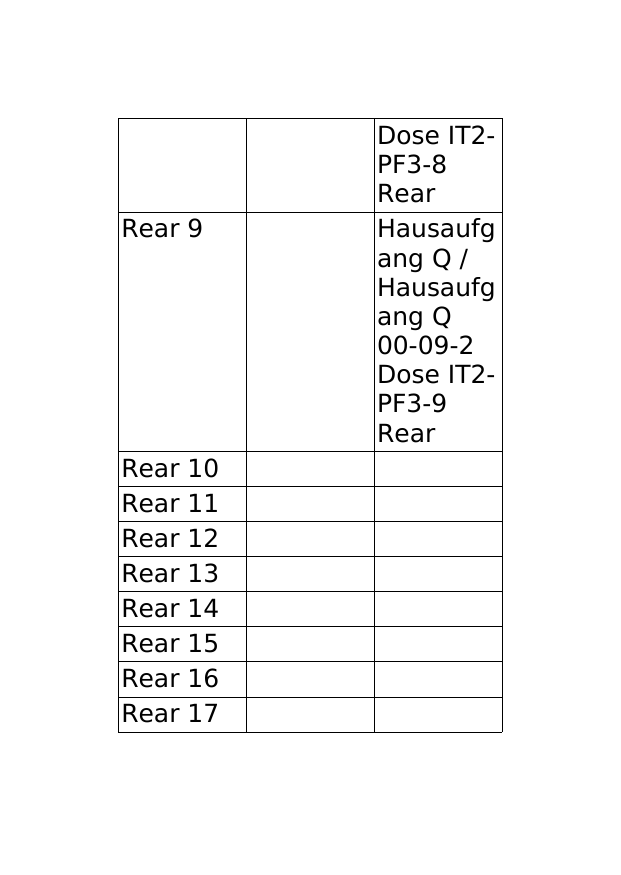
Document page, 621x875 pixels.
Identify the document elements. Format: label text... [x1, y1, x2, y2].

table_cell [247, 698, 374, 732]
table_cell [247, 213, 374, 451]
table_cell [247, 522, 374, 556]
table_cell Rear 17 [119, 698, 246, 732]
table_cell [375, 592, 502, 626]
table_cell [247, 452, 374, 486]
table_cell Rear 11 [119, 487, 246, 521]
table_cell [375, 487, 502, 521]
table_cell Rear 12 [119, 522, 246, 556]
table_cell [375, 557, 502, 591]
table_cell Rear 14 [119, 592, 246, 626]
table_cell Rear 16 [119, 662, 246, 697]
table_cell Rear 13 [119, 557, 246, 591]
table_cell [375, 452, 502, 486]
table_cell [247, 592, 374, 626]
table_cell [247, 487, 374, 521]
table_cell Hausaufgang Q / Hausaufgang Q 00-09-2 Dose IT2-PF3-9 Rear [375, 213, 502, 451]
table_cell Dose IT2-PF3-8 Rear [375, 119, 502, 212]
table_cell [375, 627, 502, 661]
table_cell [119, 119, 246, 212]
table_cell Rear 9 [119, 213, 246, 451]
table_cell [247, 557, 374, 591]
table_cell [375, 698, 502, 732]
table_cell Rear 15 [119, 627, 246, 661]
table_cell [247, 119, 374, 212]
table_cell [375, 522, 502, 556]
table_cell Rear 10 [119, 452, 246, 486]
table_cell [375, 662, 502, 697]
table_cell [247, 627, 374, 661]
table_cell [247, 662, 374, 697]
